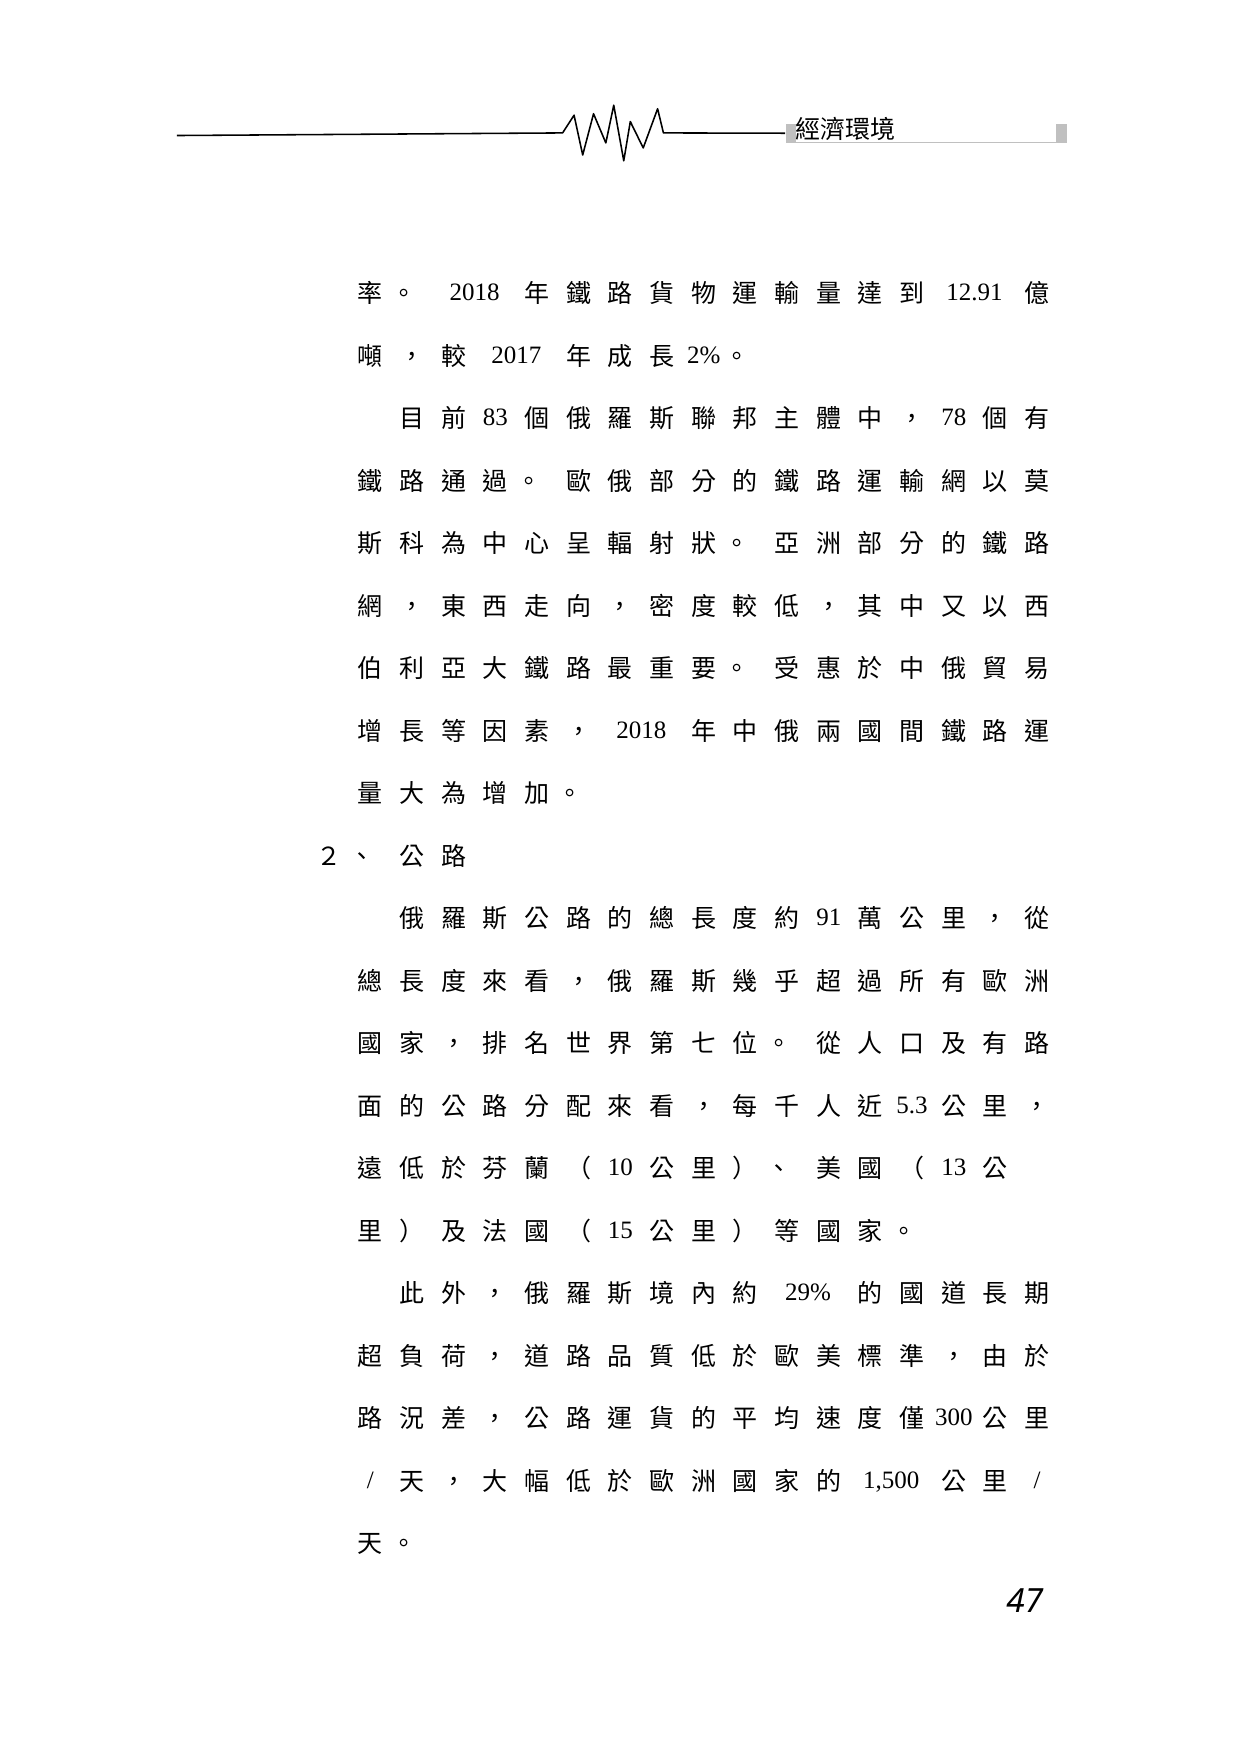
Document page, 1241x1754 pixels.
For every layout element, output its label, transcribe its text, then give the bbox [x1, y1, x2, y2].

text 目前83個俄羅斯聯邦主體中，78個有鐵路通過。歐俄部分的鐵路運輸網以莫斯科為中心呈輻射狀。亞洲部分的鐵路網，東西走向，密度較低，其中又以西伯利亞大鐵路最重要。受惠於中俄貿易增長等因素，2018年中俄兩國間鐵路運量大為增加。 [330, 375, 1058, 813]
text 率。2018年鐵路貨物運輸量達到12.91億噸，較2017年成長2%。 [330, 250, 1058, 375]
text ２、公路 [281, 813, 1058, 875]
text 此外，俄羅斯境內約29%的國道長期超負荷，道路品質低於歐美標準，由於路況差，公路運貨的平均速度僅300公里/天，大幅低於歐洲國家的1,500公里/天。 [330, 1250, 1058, 1563]
text 俄羅斯公路的總長度約91萬公里，從總長度來看，俄羅斯幾乎超過所有歐洲國家，排名世界第七位。從人口及有路面的公路分配來看，每千人近5.3公里，遠低於芬蘭（10公里）、美國（13公里）及法國（15公里）等國家。 [330, 875, 1058, 1250]
